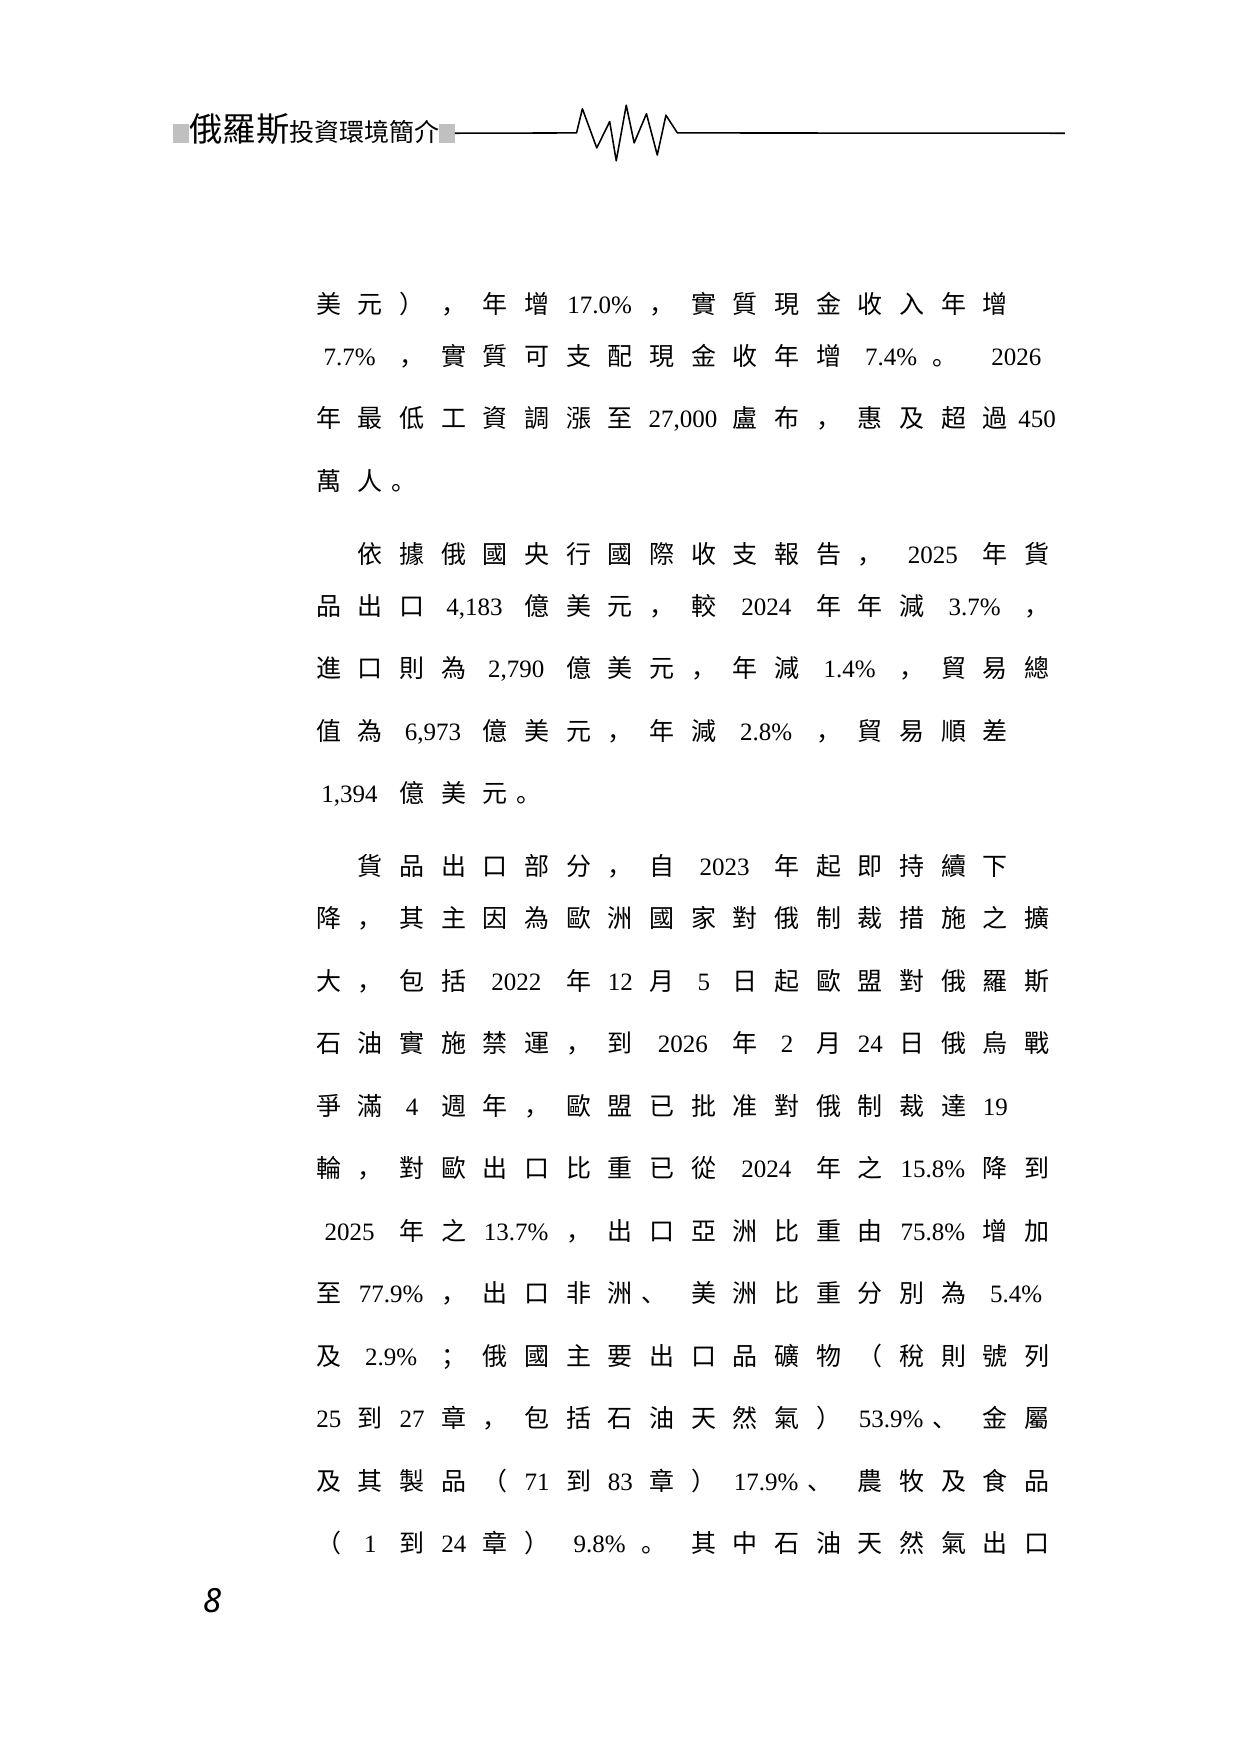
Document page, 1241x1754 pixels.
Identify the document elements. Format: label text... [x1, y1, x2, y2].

text 依據俄國央行國際收支報告，2025年貨品出口4,183億美元，較2024年年減3.7%，進口則為2,790億美元，年減1.4%，貿易總值為6,973億美元，年減2.8%，貿易順差1,394億美元。 [281, 500, 1058, 813]
text 貨品出口部分，自2023年起即持續下降，其主因為歐洲國家對俄制裁措施之擴大，包括2022年12月5日起歐盟對俄羅斯石油實施禁運，到2026年2月24日俄烏戰爭滿4週年，歐盟已批准對俄制裁達19輪，對歐出口比重已從2024年之15.8%降到2025年之13.7%，出口亞洲比重由75.8%增加至77.9%，出口非洲、美洲比重分別為5.4%及2.9%；俄國主要出口品礦物（稅則號列25到27章，包括石油天然氣）53.9%、金屬及其製品（71到83章）17.9%、農牧及食品（1到24章）9.8%。其中石油天然氣出口 [281, 813, 1058, 1563]
text 美元），年增17.0%，實質現金收入年增7.7%，實質可支配現金收年增7.4%。2026年最低工資調漲至27,000盧布，惠及超過450萬人。 [281, 250, 1058, 500]
